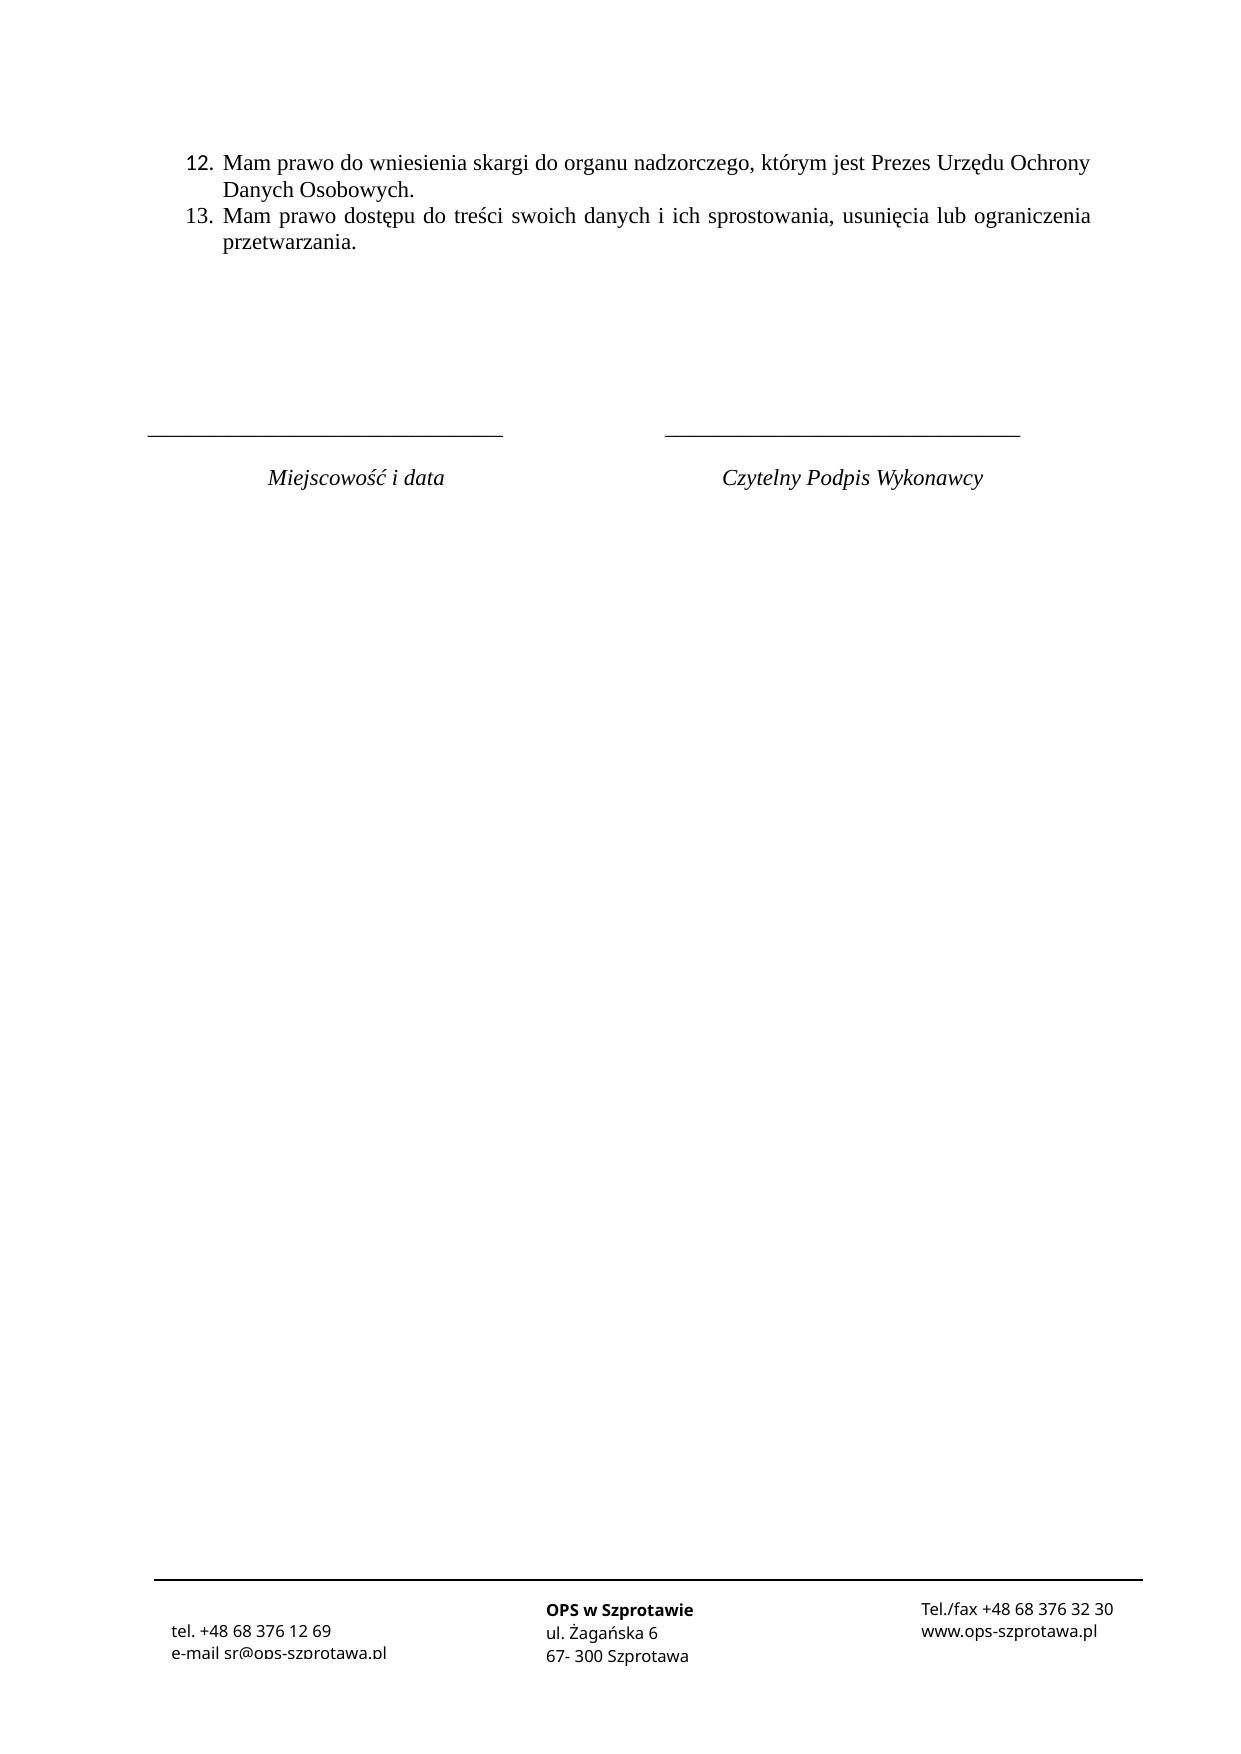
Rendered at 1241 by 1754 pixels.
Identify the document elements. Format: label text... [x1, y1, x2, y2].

list Mam prawo dostępu do treści swoich danych i ich sprostowania, usunięcia lub ograniczenia przetwarzania. [185, 202, 1092, 255]
text Miejscowość i data Czytelny Podpis Wykonawcy [148, 464, 1092, 490]
list Mam prawo do wniesienia skargi do organu nadzorczego, którym jest Prezes Urzędu Ochrony Danych Osobowych. [185, 148, 1092, 202]
list _______________________________ _______________________________ [148, 413, 1092, 439]
